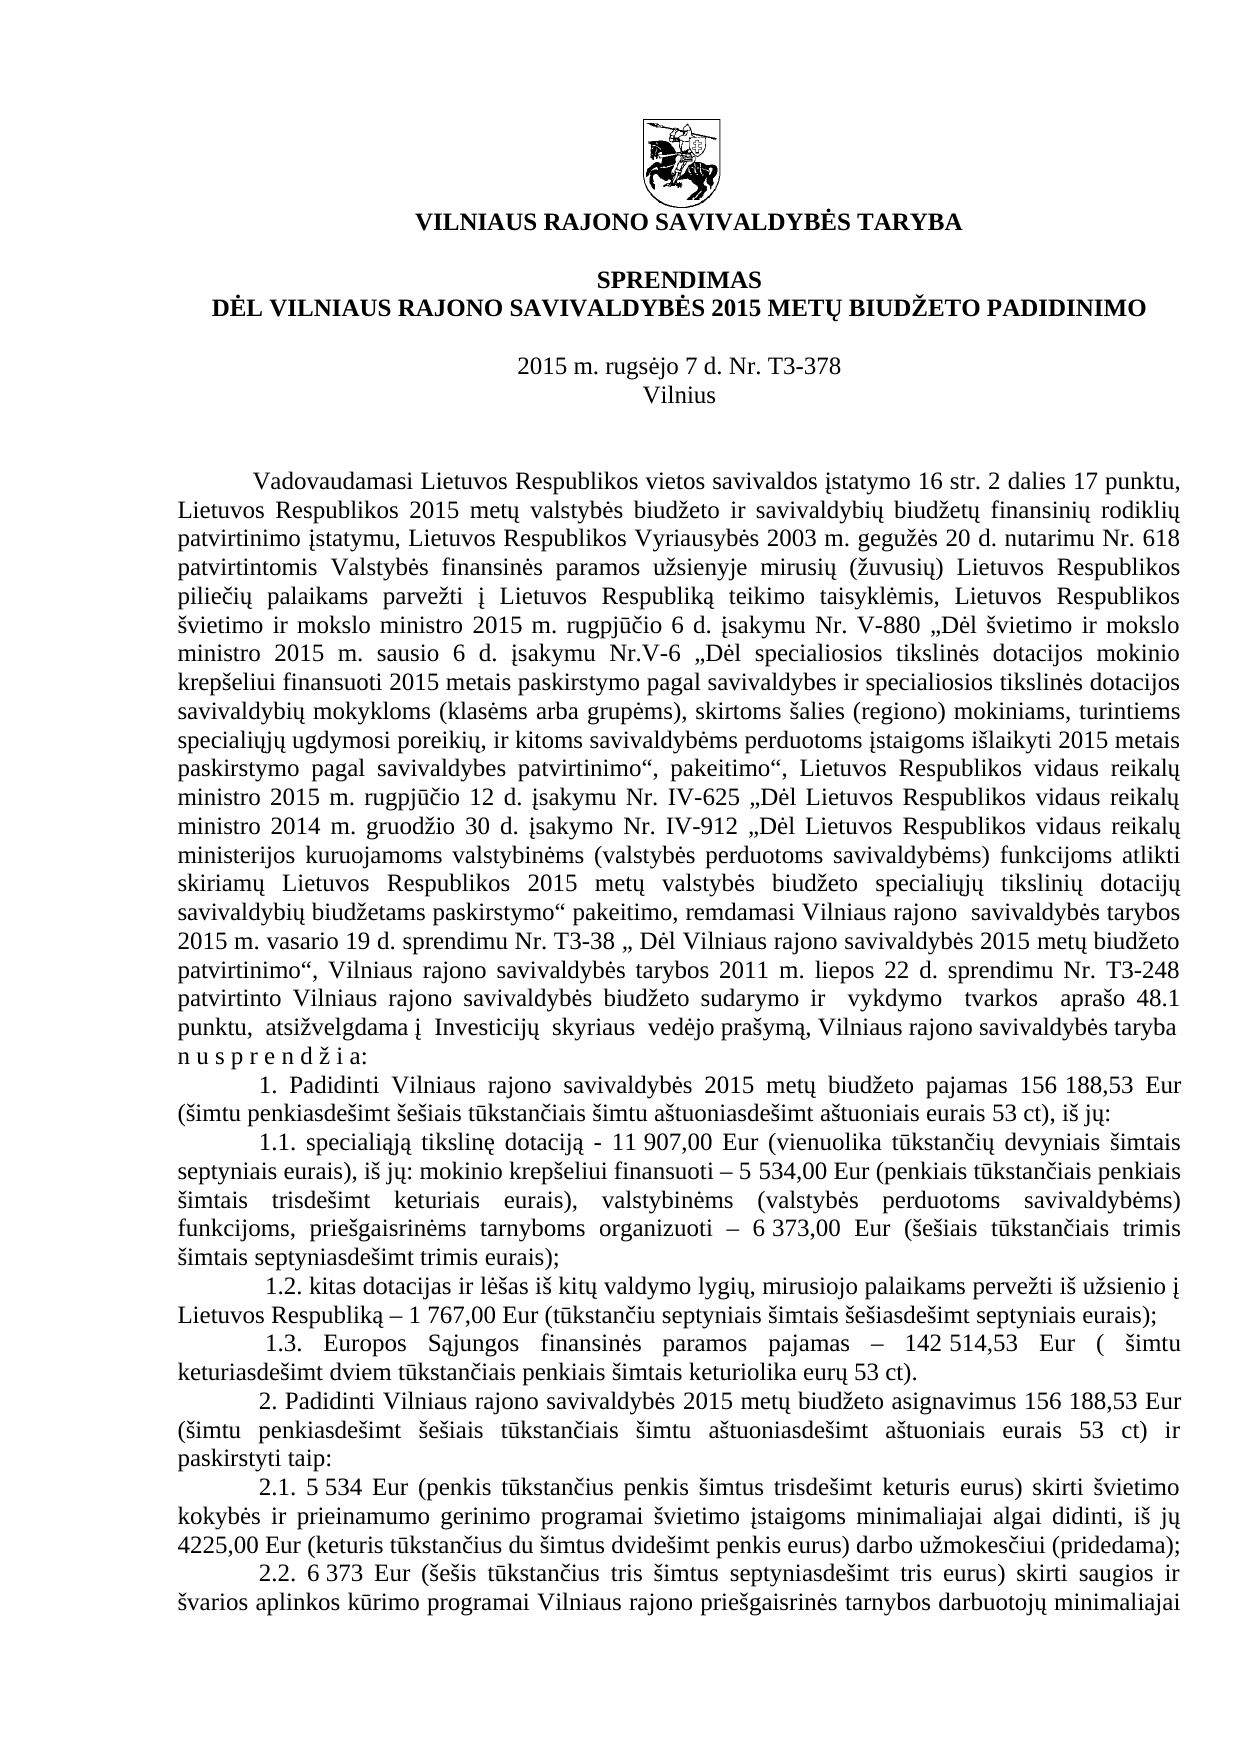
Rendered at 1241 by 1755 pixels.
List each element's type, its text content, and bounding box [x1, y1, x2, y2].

text 1.1. specialiąją tikslinę dotaciją - 11 907,00 Eur (vienuolika tūkstančių devyniais šimtais septyniais eurais), iš jų: mokinio krepšeliui finansuoti – 5 534,00 Eur (penkiais tūkstančiais penkiais šimtais trisdešimt keturiais eurais), valstybinėms (valstybės perduotoms savivaldybėms) funkcijoms, priešgaisrinėms tarnyboms organizuoti – 6 373,00 Eur (šešiais tūkstančiais trimis šimtais septyniasdešimt trimis eurais); [177, 1127, 1181, 1271]
text n u s p r e n d ž i a: [177, 1041, 1181, 1070]
text VILNIAUS RAJONO SAVIVALDYBĖS TARYBA [192, 207, 1186, 236]
text 1.2. kitas dotacijas ir lėšas iš kitų valdymo lygių, mirusiojo palaikams pervežti iš užsienio į Lietuvos Respubliką – 1 767,00 Eur (tūkstančiu septyniais šimtais šešiasdešimt septyniais eurais); [177, 1271, 1181, 1328]
text 2.1. 5 534 Eur (penkis tūkstančius penkis šimtus trisdešimt keturis eurus) skirti švietimo kokybės ir prieinamumo gerinimo programai švietimo įstaigoms minimaliajai algai didinti, iš jų 4225,00 Eur (keturis tūkstančius du šimtus dvidešimt penkis eurus) darbo užmokesčiui (pridedama); [177, 1472, 1181, 1558]
text SPRENDIMAS [177, 265, 1181, 293]
text 1. Padidinti Vilniaus rajono savivaldybės 2015 metų biudžeto pajamas 156 188,53 Eur (šimtu penkiasdešimt šešiais tūkstančiais šimtu aštuoniasdešimt aštuoniais eurais 53 ct), iš jų: [177, 1070, 1181, 1127]
text DĖL VILNIAUS RAJONO SAVIVALDYBĖS 2015 METŲ BIUDŽETO PADIDINIMO [177, 293, 1181, 322]
text 2015 m. rugsėjo 7 d. Nr. T3-378 [177, 351, 1181, 380]
text 2.2. 6 373 Eur (šešis tūkstančius tris šimtus septyniasdešimt tris eurus) skirti saugios ir švarios aplinkos kūrimo programai Vilniaus rajono priešgaisrinės tarnybos darbuotojų minimaliajai [177, 1558, 1181, 1616]
text Vadovaudamasi Lietuvos Respublikos vietos savivaldos įstatymo 16 str. 2 dalies 17 punktu, Lietuvos Respublikos 2015 metų valstybės biudžeto ir savivaldybių biudžetų finansinių rodiklių patvirtinimo įstatymu, Lietuvos Respublikos Vyriausybės 2003 m. gegužės 20 d. nutarimu Nr. 618 patvirtintomis Valstybės finansinės paramos užsienyje mirusių (žuvusių) Lietuvos Respublikos piliečių palaikams parvežti į Lietuvos Respubliką teikimo taisyklėmis, Lietuvos Respublikos švietimo ir mokslo ministro 2015 m. rugpjūčio 6 d. įsakymu Nr. V-880 „Dėl švietimo ir mokslo ministro 2015 m. sausio 6 d. įsakymu Nr.V-6 „Dėl specialiosios tikslinės dotacijos mokinio krepšeliui finansuoti 2015 metais paskirstymo pagal savivaldybes ir specialiosios tikslinės dotacijos savivaldybių mokykloms (klasėms arba grupėms), skirtoms šalies (regiono) mokiniams, turintiems specialiųjų ugdymosi poreikių, ir kitoms savivaldybėms perduotoms įstaigoms išlaikyti 2015 metais paskirstymo pagal savivaldybes patvirtinimo“, pakeitimo“, Lietuvos Respublikos vidaus reikalų ministro 2015 m. rugpjūčio 12 d. įsakymu Nr. IV-625 „Dėl Lietuvos Respublikos vidaus reikalų ministro 2014 m. gruodžio 30 d. įsakymo Nr. IV-912 „Dėl Lietuvos Respublikos vidaus reikalų ministerijos kuruojamoms valstybinėms (valstybės perduotoms savivaldybėms) funkcijoms atlikti skiriamų Lietuvos Respublikos 2015 metų valstybės biudžeto specialiųjų tikslinių dotacijų savivaldybių biudžetams paskirstymo“ pakeitimo, remdamasi Vilniaus rajono savivaldybės tarybos 2015 m. vasario 19 d. sprendimu Nr. T3-38 „ Dėl Vilniaus rajono savivaldybės 2015 metų biudžeto patvirtinimo“, Vilniaus rajono savivaldybės tarybos 2011 m. liepos 22 d. sprendimu Nr. T3-248 patvirtinto Vilniaus rajono savivaldybės biudžeto sudarymo ir vykdymo tvarkos aprašo 48.1 punktu, atsižvelgdama į Investicijų skyriaus vedėjo prašymą, Vilniaus rajono savivaldybės taryba [177, 466, 1181, 1041]
text Vilnius [177, 380, 1181, 408]
text 2. Padidinti Vilniaus rajono savivaldybės 2015 metų biudžeto asignavimus 156 188,53 Eur (šimtu penkiasdešimt šešiais tūkstančiais šimtu aštuoniasdešimt aštuoniais eurais 53 ct) ir paskirstyti taip: [177, 1386, 1181, 1472]
text 1.3. Europos Sąjungos finansinės paramos pajamas – 142 514,53 Eur ( šimtu keturiasdešimt dviem tūkstančiais penkiais šimtais keturiolika eurų 53 ct). [177, 1328, 1181, 1386]
